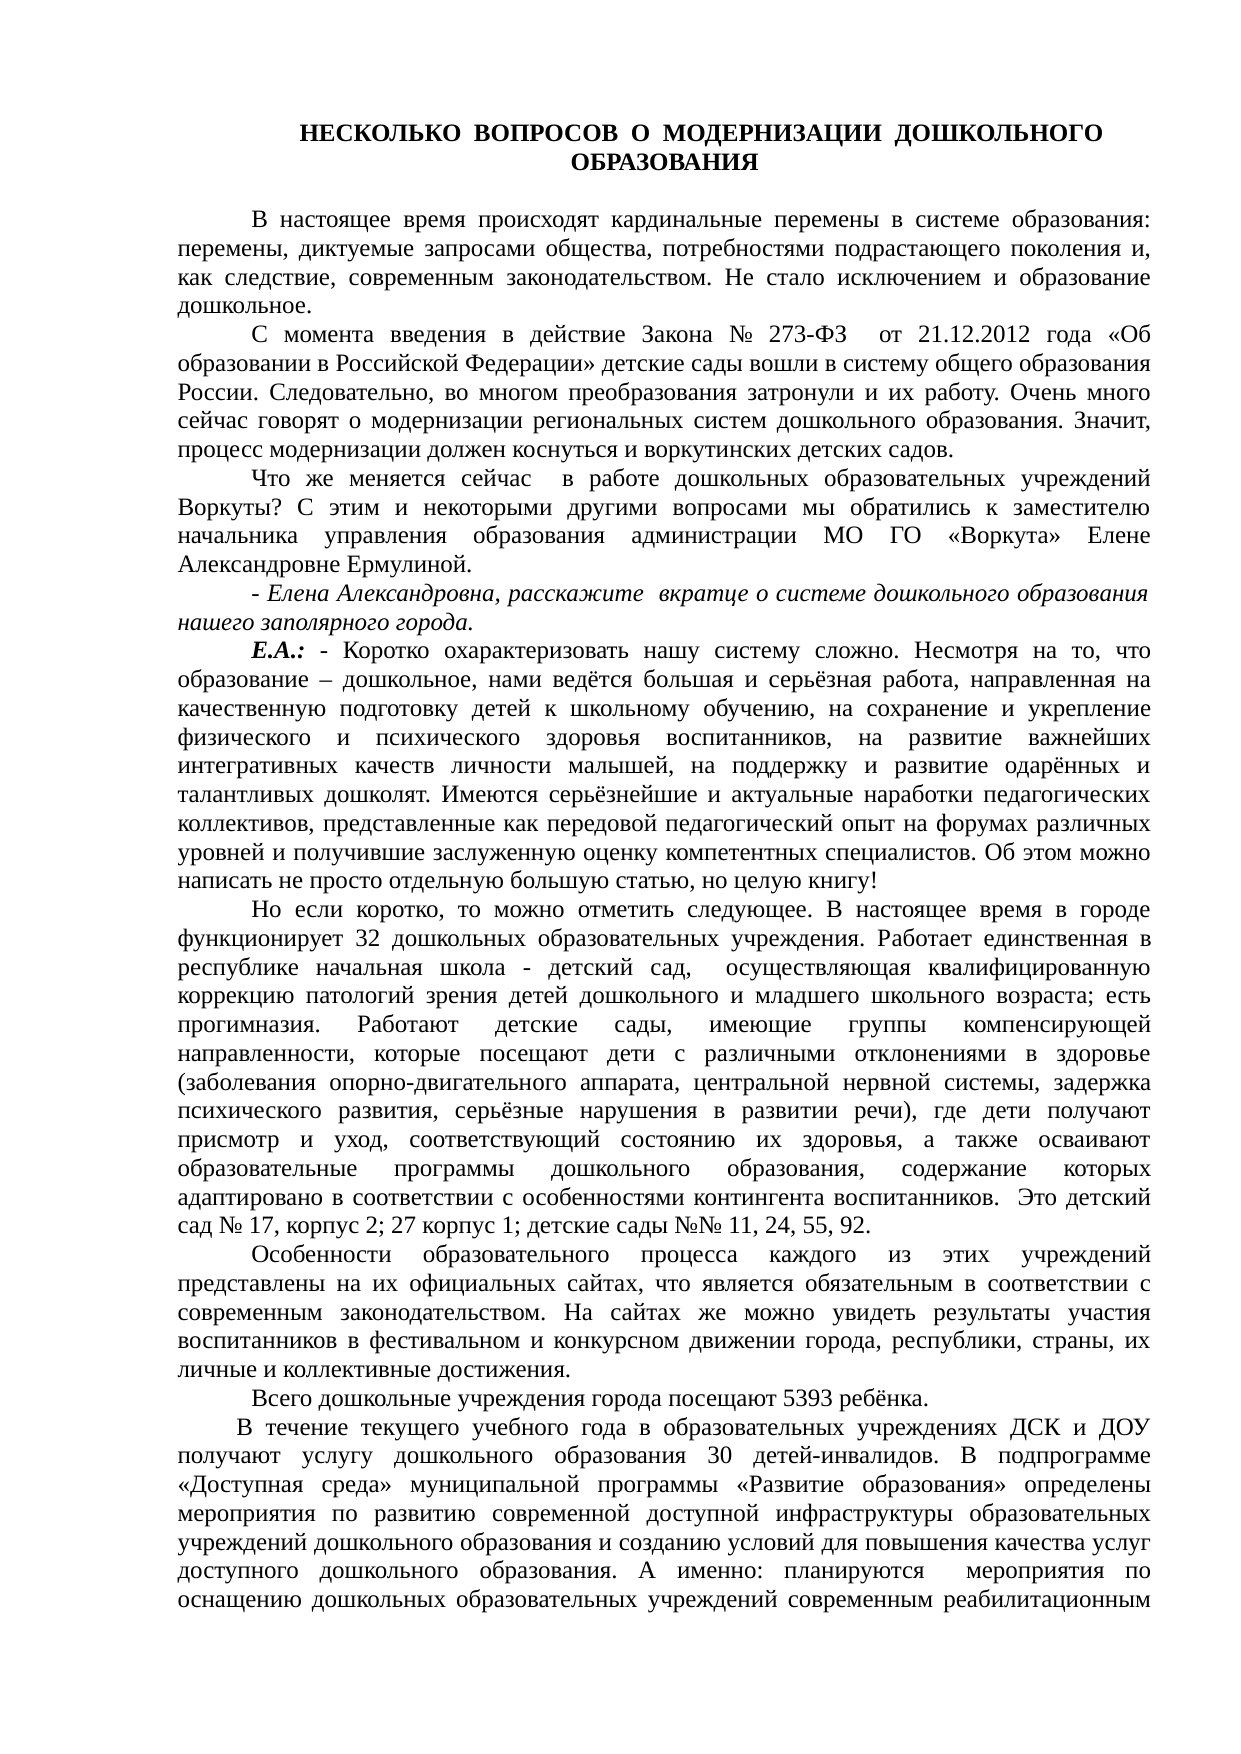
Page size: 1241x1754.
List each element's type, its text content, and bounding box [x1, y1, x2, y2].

text - Елена Александровна, расскажите вкратце о системе дошкольного образования нашего заполярного города. [177, 578, 1152, 636]
text В течение текущего учебного года в образовательных учреждениях ДСК и ДОУ получают услугу дошкольного образования 30 детей-инвалидов. В подпрограмме «Доступная среда» муниципальной программы «Развитие образования» определены мероприятия по развитию современной доступной инфраструктуры образовательных учреждений дошкольного образования и созданию условий для повышения качества услуг доступного дошкольного образования. А именно: планируются мероприятия по оснащению дошкольных образовательных учреждений современным реабилитационным [177, 1412, 1152, 1613]
text Особенности образовательного процесса каждого из этих учреждений представлены на их официальных сайтах, что является обязательным в соответствии с современным законодательством. На сайтах же можно увидеть результаты участия воспитанников в фестивальном и конкурсном движении города, республики, страны, их личные и коллективные достижения. [177, 1239, 1152, 1383]
text Всего дошкольные учреждения города посещают 5393 ребёнка. [177, 1383, 1152, 1412]
text Что же меняется сейчас в работе дошкольных образовательных учреждений Воркуты? С этим и некоторыми другими вопросами мы обратились к заместителю начальника управления образования администрации МО ГО «Воркута» Елене Александровне Ермулиной. [177, 463, 1152, 578]
text В настоящее время происходят кардинальные перемены в системе образования: перемены, диктуемые запросами общества, потребностями подрастающего поколения и, как следствие, современным законодательством. Не стало исключением и образование дошкольное. [177, 204, 1152, 319]
text Но если коротко, то можно отметить следующее. В настоящее время в городе функционирует 32 дошкольных образовательных учреждения. Работает единственная в республике начальная школа - детский сад, осуществляющая квалифицированную коррекцию патологий зрения детей дошкольного и младшего школьного возраста; есть прогимназия. Работают детские сады, имеющие группы компенсирующей направленности, которые посещают дети с различными отклонениями в здоровье (заболевания опорно-двигательного аппарата, центральной нервной системы, задержка психического развития, серьёзные нарушения в развитии речи), где дети получают присмотр и уход, соответствующий состоянию их здоровья, а также осваивают образовательные программы дошкольного образования, содержание которых адаптировано в соответствии с особенностями контингента воспитанников. Это детский сад № 17, корпус 2; 27 корпус 1; детские сады №№ 11, 24, 55, 92. [177, 894, 1152, 1239]
text С момента введения в действие Закона № 273-ФЗ от 21.12.2012 года «Об образовании в Российской Федерации» детские сады вошли в систему общего образования России. Следовательно, во многом преобразования затронули и их работу. Очень много сейчас говорят о модернизации региональных систем дошкольного образования. Значит, процесс модернизации должен коснуться и воркутинских детских садов. [177, 319, 1152, 463]
text НЕСКОЛЬКО ВОПРОСОВ О МОДЕРНИЗАЦИИ ДОШКОЛЬНОГО ОБРАЗОВАНИЯ [177, 118, 1152, 176]
text Е.А.: - Коротко охарактеризовать нашу систему сложно. Несмотря на то, что образование – дошкольное, нами ведётся большая и серьёзная работа, направленная на качественную подготовку детей к школьному обучению, на сохранение и укрепление физического и психического здоровья воспитанников, на развитие важнейших интегративных качеств личности малышей, на поддержку и развитие одарённых и талантливых дошколят. Имеются серьёзнейшие и актуальные наработки педагогических коллективов, представленные как передовой педагогический опыт на форумах различных уровней и получившие заслуженную оценку компетентных специалистов. Об этом можно написать не просто отдельную большую статью, но целую книгу! [177, 636, 1152, 894]
